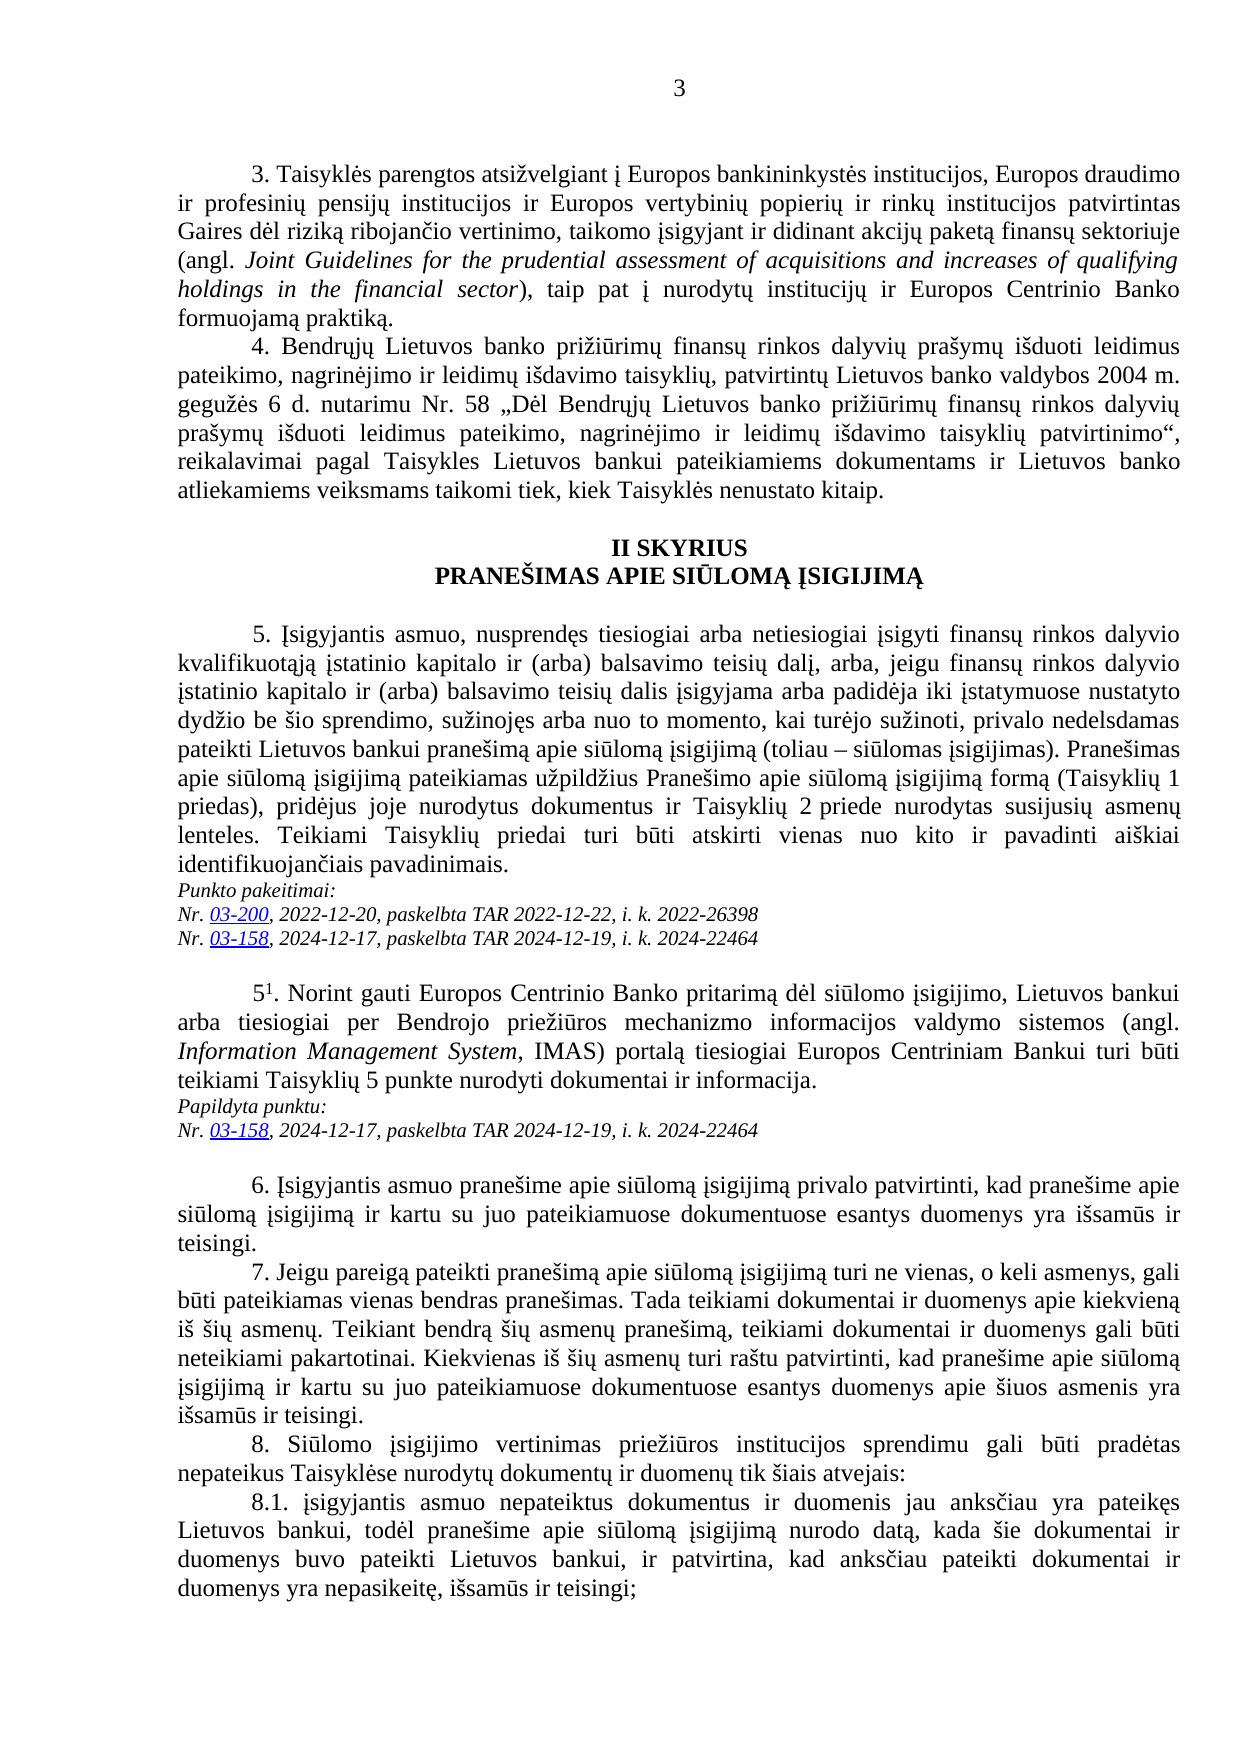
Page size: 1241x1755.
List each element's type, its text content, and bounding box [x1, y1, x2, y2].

text 8. Siūlomo įsigijimo vertinimas priežiūros institucijos sprendimu gali būti pradėtas nepateikus Taisyklėse nurodytų dokumentų ir duomenų tik šiais atvejais: [177, 1429, 1181, 1487]
text 51. Norint gauti Europos Centrinio Banko pritarimą dėl siūlomo įsigijimo, Lietuvos bankui arba tiesiogiai per Bendrojo priežiūros mechanizmo informacijos valdymo sistemos (angl. Information Management System, IMAS) portalą tiesiogiai Europos Centriniam Bankui turi būti teikiami Taisyklių 5 punkte nurodyti dokumentai ir informacija. [177, 978, 1181, 1093]
text Papildyta punktu: [177, 1093, 1181, 1118]
text II SKYRIUS [177, 533, 1181, 561]
text 3. Taisyklės parengtos atsižvelgiant į Europos bankininkystės institucijos, Europos draudimo ir profesinių pensijų institucijos ir Europos vertybinių popierių ir rinkų institucijos patvirtintas Gaires dėl riziką ribojančio vertinimo, taikomo įsigyjant ir didinant akcijų paketą finansų sektoriuje (angl. Joint Guidelines for the prudential assessment of acquisitions and increases of qualifying holdings in the financial sector), taip pat į nurodytų institucijų ir Europos Centrinio Banko formuojamą praktiką. [177, 159, 1181, 331]
text 6. Įsigyjantis asmuo pranešime apie siūlomą įsigijimą privalo patvirtinti, kad pranešime apie siūlomą įsigijimą ir kartu su juo pateikiamuose dokumentuose esantys duomenys yra išsamūs ir teisingi. [177, 1170, 1181, 1257]
text PRANEŠIMAS APIE SIŪLOMĄ ĮSIGIJIMĄ [177, 561, 1181, 590]
text 7. Jeigu pareigą pateikti pranešimą apie siūlomą įsigijimą turi ne vienas, o keli asmenys, gali būti pateikiamas vienas bendras pranešimas. Tada teikiami dokumentai ir duomenys apie kiekvieną iš šių asmenų. Teikiant bendrą šių asmenų pranešimą, teikiami dokumentai ir duomenys gali būti neteikiami pakartotinai. Kiekvienas iš šių asmenų turi raštu patvirtinti, kad pranešime apie siūlomą įsigijimą ir kartu su juo pateikiamuose dokumentuose esantys duomenys apie šiuos asmenis yra išsamūs ir teisingi. [177, 1257, 1181, 1429]
text Nr. 03-158, 2024-12-17, paskelbta TAR 2024-12-19, i. k. 2024-22464 [177, 1118, 1181, 1142]
text Punkto pakeitimai: [177, 878, 1181, 902]
text Nr. 03-158, 2024-12-17, paskelbta TAR 2024-12-19, i. k. 2024-22464 [177, 926, 1181, 950]
text Nr. 03-200, 2022-12-20, paskelbta TAR 2022-12-22, i. k. 2022-26398 [177, 902, 1181, 926]
text 8.1. įsigyjantis asmuo nepateiktus dokumentus ir duomenis jau anksčiau yra pateikęs Lietuvos bankui, todėl pranešime apie siūlomą įsigijimą nurodo datą, kada šie dokumentai ir duomenys buvo pateikti Lietuvos bankui, ir patvirtina, kad anksčiau pateikti dokumentai ir duomenys yra nepasikeitę, išsamūs ir teisingi; [177, 1487, 1181, 1602]
text 5. Įsigyjantis asmuo, nusprendęs tiesiogiai arba netiesiogiai įsigyti finansų rinkos dalyvio kvalifikuotąją įstatinio kapitalo ir (arba) balsavimo teisių dalį, arba, jeigu finansų rinkos dalyvio įstatinio kapitalo ir (arba) balsavimo teisių dalis įsigyjama arba padidėja iki įstatymuose nustatyto dydžio be šio sprendimo, sužinojęs arba nuo to momento, kai turėjo sužinoti, privalo nedelsdamas pateikti Lietuvos bankui pranešimą apie siūlomą įsigijimą (toliau – siūlomas įsigijimas). Pranešimas apie siūlomą įsigijimą pateikiamas užpildžius Pranešimo apie siūlomą įsigijimą formą (Taisyklių 1 priedas), pridėjus joje nurodytus dokumentus ir Taisyklių 2 priede nurodytas susijusių asmenų lenteles. Teikiami Taisyklių priedai turi būti atskirti vienas nuo kito ir pavadinti aiškiai identifikuojančiais pavadinimais. [177, 619, 1181, 878]
text 4. Bendrųjų Lietuvos banko prižiūrimų finansų rinkos dalyvių prašymų išduoti leidimus pateikimo, nagrinėjimo ir leidimų išdavimo taisyklių, patvirtintų Lietuvos banko valdybos 2004 m. gegužės 6 d. nutarimu Nr. 58 „Dėl Bendrųjų Lietuvos banko prižiūrimų finansų rinkos dalyvių prašymų išduoti leidimus pateikimo, nagrinėjimo ir leidimų išdavimo taisyklių patvirtinimo“, reikalavimai pagal Taisykles Lietuvos bankui pateikiamiems dokumentams ir Lietuvos banko atliekamiems veiksmams taikomi tiek, kiek Taisyklės nenustato kitaip. [177, 331, 1181, 504]
